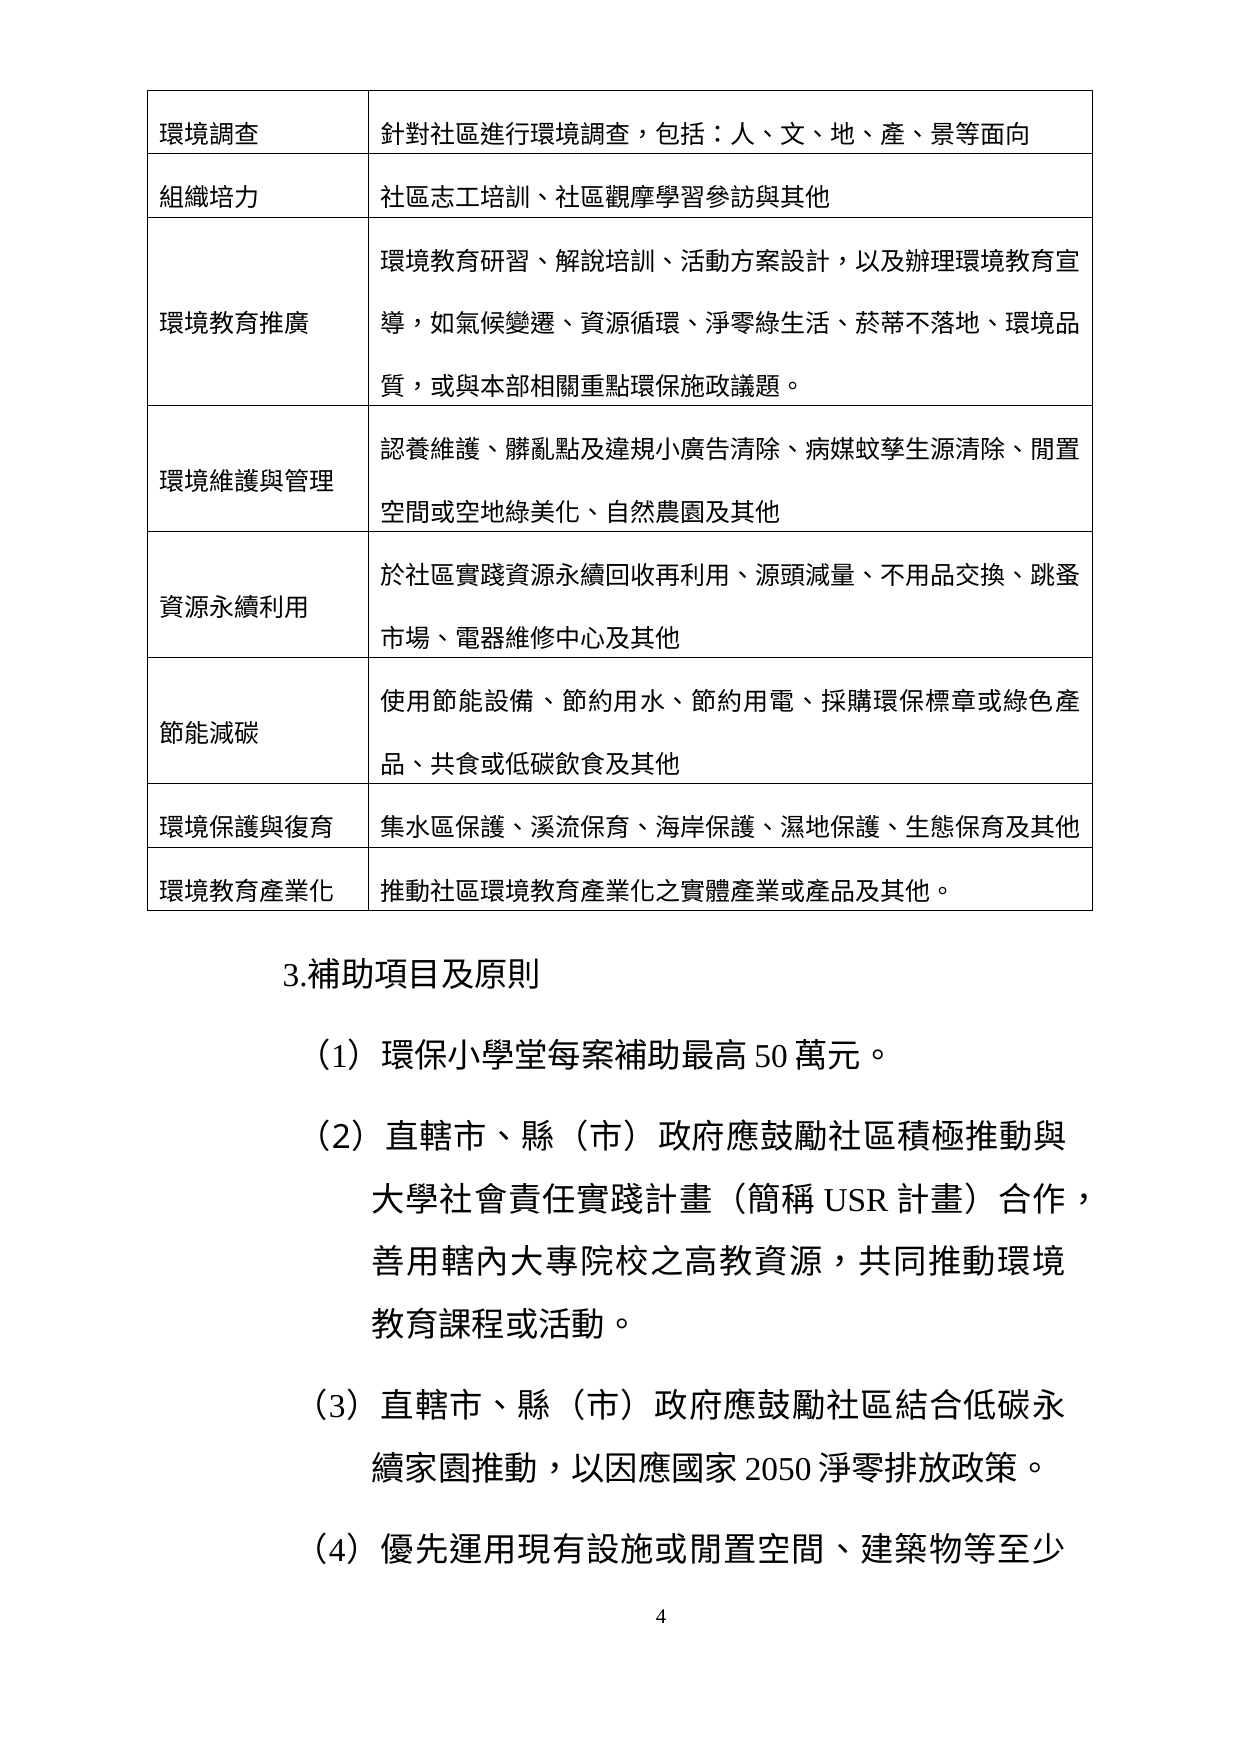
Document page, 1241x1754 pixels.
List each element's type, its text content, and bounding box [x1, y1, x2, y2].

table_cell 環境調查 [148, 91, 368, 153]
table_cell 環境教育產業化 [148, 848, 368, 910]
table_cell 資源永續利用 [148, 532, 368, 657]
table_cell 組織培力 [148, 154, 368, 217]
table_cell 節能減碳 [148, 658, 368, 783]
text 3.補助項目及原則 [282, 930, 1067, 993]
table_cell 集水區保護、溪流保育、海岸保護、濕地保護、生態保育及其他 [369, 784, 1092, 847]
text （1）環保小學堂每案補助最高50萬元。 [297, 1011, 1067, 1074]
text （3）直轄市、縣（市）政府應鼓勵社區結合低碳永續家園推動，以因應國家2050淨零排放政策。 [294, 1361, 1067, 1486]
table_cell 推動社區環境教育產業化之實體產業或產品及其他。 [369, 848, 1092, 910]
table_cell 於社區實踐資源永續回收再利用、源頭減量、不用品交換、跳蚤市場、電器維修中心及其他 [369, 532, 1092, 657]
table_cell 環境教育推廣 [148, 218, 368, 405]
table_cell 認養維護、髒亂點及違規小廣告清除、病媒蚊孳生源清除、閒置空間或空地綠美化、自然農園及其他 [369, 406, 1092, 531]
table_cell 環境保護與復育 [148, 784, 368, 847]
table_cell 針對社區進行環境調查，包括：人、文、地、產、景等面向 [369, 91, 1092, 153]
table_cell 社區志工培訓、社區觀摩學習參訪與其他 [369, 154, 1092, 217]
table_cell 使用節能設備、節約用水、節約用電、採購環保標章或綠色產品、共食或低碳飲食及其他 [369, 658, 1092, 783]
table_cell 環境維護與管理 [148, 406, 368, 531]
table_cell 環境教育研習、解說培訓、活動方案設計，以及辦理環境教育宣導，如氣候變遷、資源循環、淨零綠生活、菸蒂不落地、環境品質，或與本部相關重點環保施政議題。 [369, 218, 1092, 405]
text （4）優先運用現有設施或閒置空間、建築物等至少 [294, 1505, 1067, 1568]
text （2）直轄市、縣（市）政府應鼓勵社區積極推動與大學社會責任實踐計畫（簡稱USR計畫）合作，善用轄內大專院校之高教資源，共同推動環境教育課程或活動。 [297, 1093, 1067, 1343]
